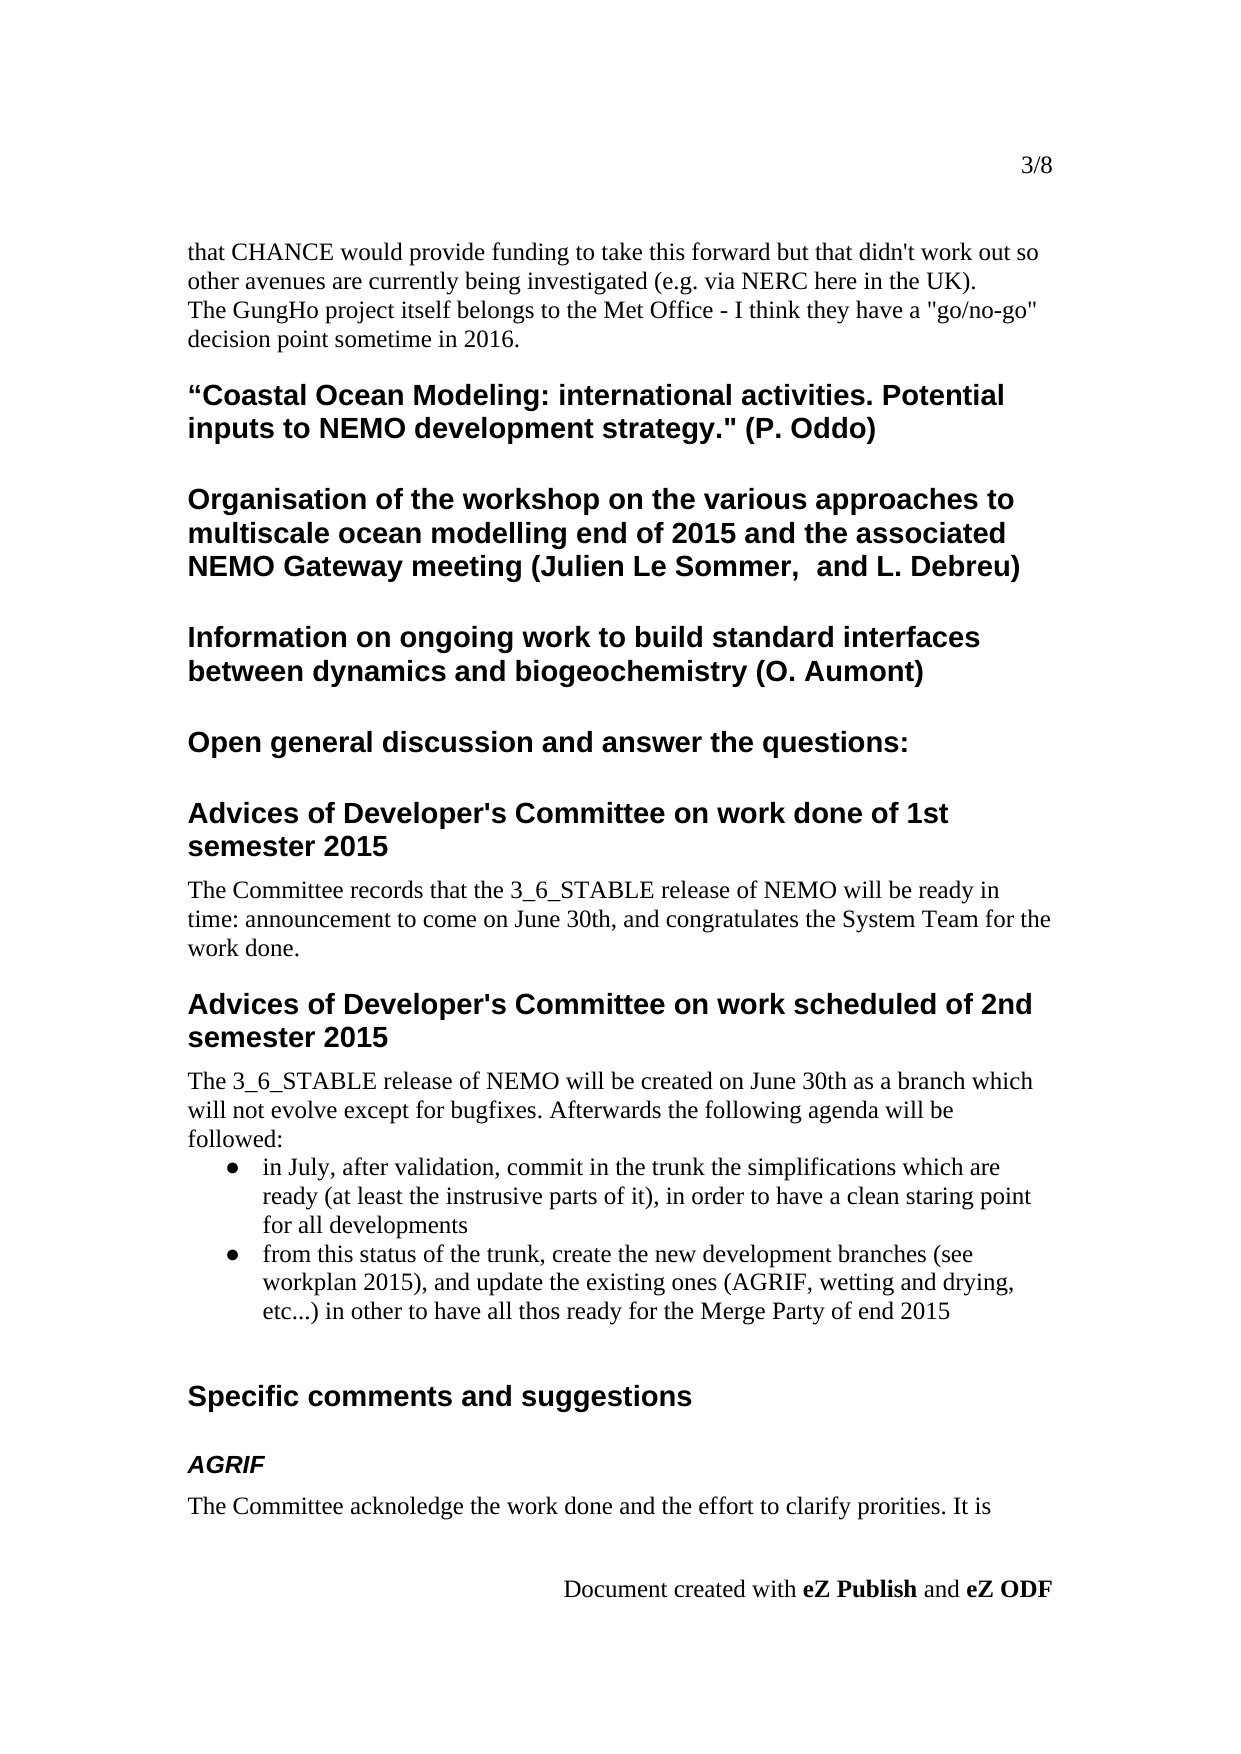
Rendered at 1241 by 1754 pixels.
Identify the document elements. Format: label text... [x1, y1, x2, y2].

subtitle Specific comments and suggestions [187, 1379, 1053, 1412]
text The Committee records that the 3_6_STABLE release of NEMO will be ready in time: announcement to come on June 30th, and congratulates the System Team for the work done. [187, 875, 1053, 962]
subtitle Advices of Developer's Committee on work done of 1st semester 2015 [187, 796, 1053, 863]
subtitle Advices of Developer's Committee on work scheduled of 2nd semester 2015 [187, 987, 1053, 1054]
subtitle Open general discussion and answer the questions: [187, 725, 1053, 758]
subtitle AGRIF [187, 1450, 1053, 1478]
subtitle Organisation of the workshop on the various approaches to multiscale ocean modelling end of 2015 and the associated NEMO Gateway meeting (Julien Le Sommer, and L. Debreu) [187, 482, 1053, 583]
text The 3_6_STABLE release of NEMO will be created on June 30th as a branch which will not evolve except for bugfixes. Afterwards the following agenda will be followed: [187, 1066, 1053, 1152]
text that CHANCE would provide funding to take this forward but that didn't work out so other avenues are currently being investigated (e.g. via NERC here in the UK). The GungHo project itself belongs to the Met Office - I think they have a "go/no-go" decision point sometime in 2016. [187, 237, 1053, 352]
subtitle Information on ongoing work to build standard interfaces between dynamics and biogeochemistry (O. Aumont) [187, 620, 1053, 687]
text The Committee acknoledge the work done and the effort to clarify prorities. It is [187, 1491, 1053, 1519]
list in July, after validation, commit in the trunk the simplifications which are ready (at least the instrusive parts of it), in order to have a clean staring point for all developments [225, 1152, 1053, 1239]
list from this status of the trunk, create the new development branches (see workplan 2015), and update the existing ones (AGRIF, wetting and drying, etc...) in other to have all thos ready for the Merge Party of end 2015 [225, 1239, 1053, 1325]
subtitle “Coastal Ocean Modeling: international activities. Potential inputs to NEMO development strategy." (P. Oddo) [187, 377, 1053, 444]
